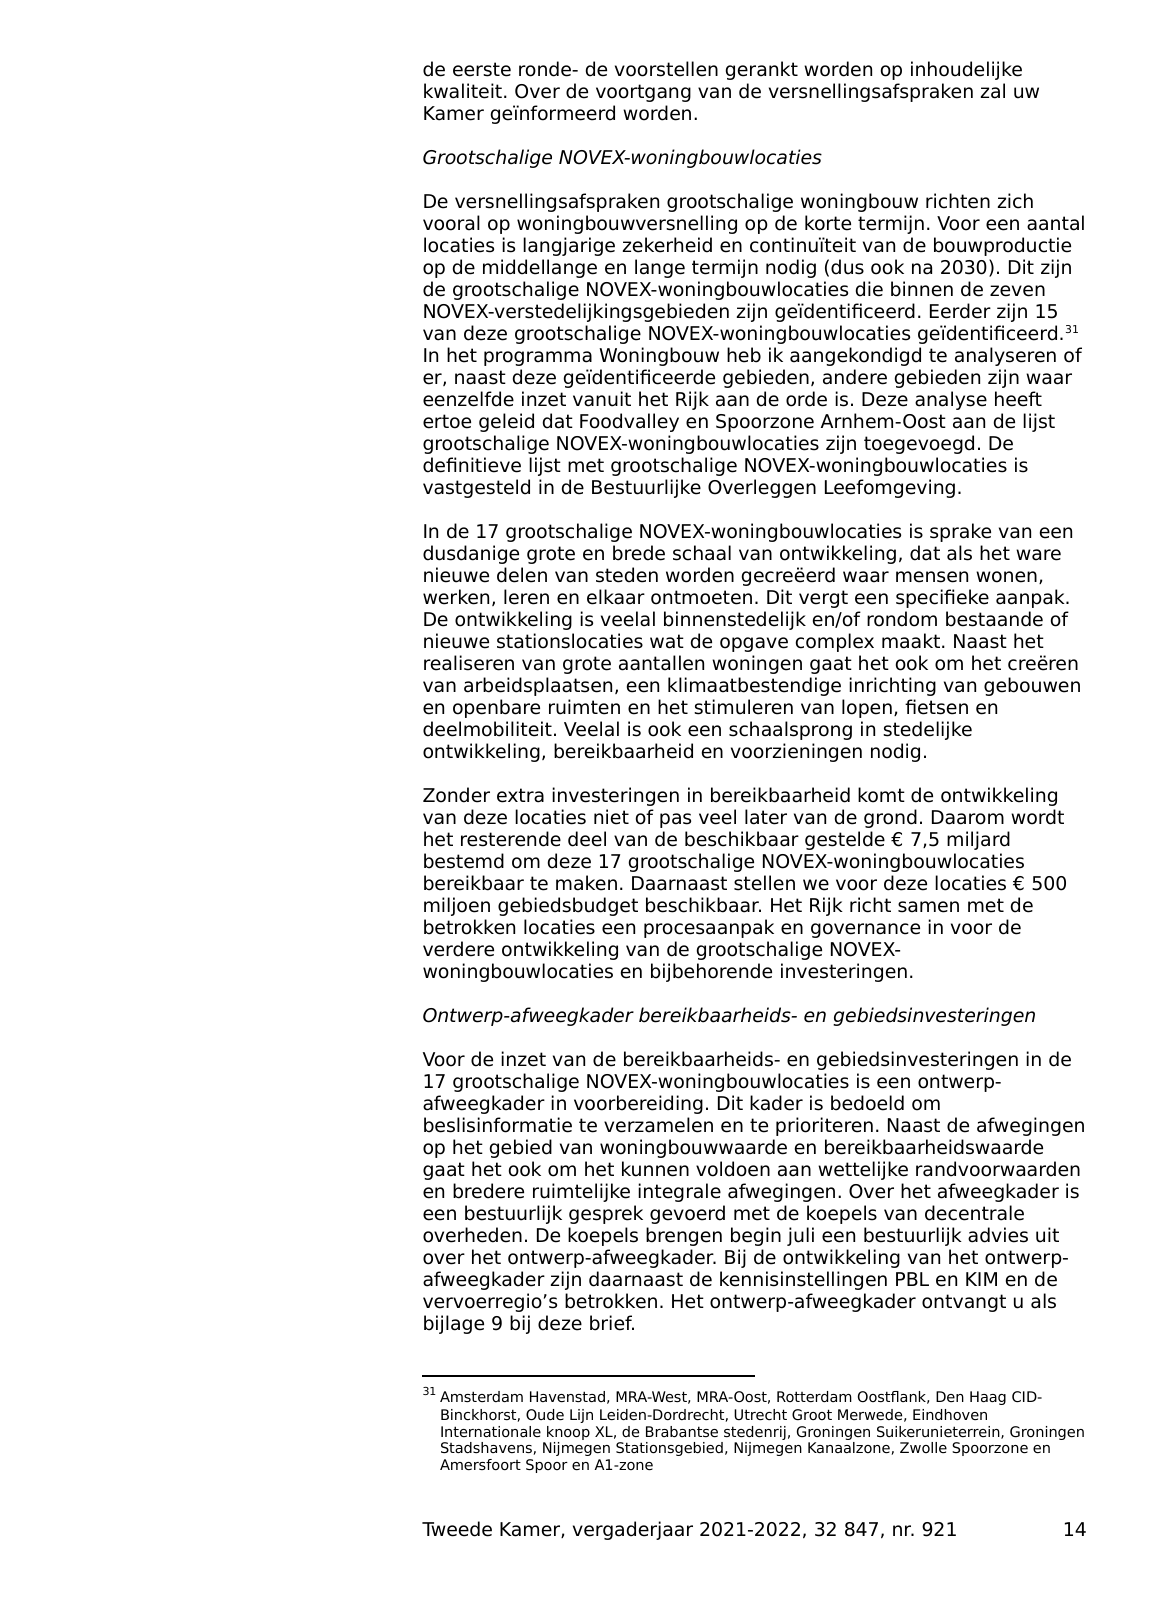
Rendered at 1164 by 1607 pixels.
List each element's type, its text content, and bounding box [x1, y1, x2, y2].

text De versnellingsafspraken grootschalige woningbouw richten zich vooral op woningbouwversnelling op de korte termijn. Voor een aantal locaties is langjarige zekerheid en continuïteit van de bouwproductie op de middellange en lange termijn nodig (dus ook na 2030). Dit zijn de grootschalige NOVEX-woningbouwlocaties die binnen de zeven NOVEX-verstedelijkingsgebieden zijn geïdentificeerd. Eerder zijn 15 van deze grootschalige NOVEX-woningbouwlocaties geïdentificeerd. In het programma Woningbouw heb ik aangekondigd te analyseren of er, naast deze geïdentificeerde gebieden, andere gebieden zijn waar eenzelfde inzet vanuit het Rijk aan de orde is. Deze analyse heeft ertoe geleid dat Foodvalley en Spoorzone Arnhem-Oost aan de lijst grootschalige NOVEX-woningbouwlocaties zijn toegevoegd. De definitieve lijst met grootschalige NOVEX-woningbouwlocaties is vastgesteld in de Bestuurlijke Overleggen Leefomgeving. [422, 191, 1087, 499]
text Voor de inzet van de bereikbaarheids- en gebiedsinvesteringen in de 17 grootschalige NOVEX-woningbouwlocaties is een ontwerp-afweegkader in voorbereiding. Dit kader is bedoeld om beslisinformatie te verzamelen en te prioriteren. Naast de afwegingen op het gebied van woningbouwwaarde en bereikbaarheidswaarde gaat het ook om het kunnen voldoen aan wettelijke randvoorwaarden en bredere ruimtelijke integrale afwegingen. Over het afweegkader is een bestuurlijk gesprek gevoerd met de koepels van decentrale overheden. De koepels brengen begin juli een bestuurlijk advies uit over het ontwerp-afweegkader. Bij de ontwikkeling van het ontwerp-afweegkader zijn daarnaast de kennisinstellingen PBL en KIM en de vervoerregio’s betrokken. Het ontwerp-afweegkader ontvangt u als bijlage 9 bij deze brief. [422, 1049, 1087, 1335]
subtitle Ontwerp-afweegkader bereikbaarheids- en gebiedsinvesteringen [422, 1005, 1087, 1027]
text de eerste ronde- de voorstellen gerankt worden op inhoudelijke kwaliteit. Over de voortgang van de versnellingsafspraken zal uw Kamer geïnformeerd worden. [422, 59, 1087, 125]
text Amsterdam Havenstad, MRA-West, MRA-Oost, Rotterdam Oostflank, Den Haag CID-Binckhorst, Oude Lijn Leiden-Dordrecht, Utrecht Groot Merwede, Eindhoven Internationale knoop XL, de Brabantse stedenrij, Groningen Suikerunieterrein, Groningen Stadshavens, Nijmegen Stationsgebied, Nijmegen Kanaalzone, Zwolle Spoorzone en Amersfoort Spoor en A1-zone [422, 1385, 1087, 1474]
subtitle Grootschalige NOVEX-woningbouwlocaties [422, 147, 1087, 169]
text In de 17 grootschalige NOVEX-woningbouwlocaties is sprake van een dusdanige grote en brede schaal van ontwikkeling, dat als het ware nieuwe delen van steden worden gecreëerd waar mensen wonen, werken, leren en elkaar ontmoeten. Dit vergt een specifieke aanpak. De ontwikkeling is veelal binnenstedelijk en/of rondom bestaande of nieuwe stationslocaties wat de opgave complex maakt. Naast het realiseren van grote aantallen woningen gaat het ook om het creëren van arbeidsplaatsen, een klimaatbestendige inrichting van gebouwen en openbare ruimten en het stimuleren van lopen, fietsen en deelmobiliteit. Veelal is ook een schaalsprong in stedelijke ontwikkeling, bereikbaarheid en voorzieningen nodig. [422, 521, 1087, 763]
text Zonder extra investeringen in bereikbaarheid komt de ontwikkeling van deze locaties niet of pas veel later van de grond. Daarom wordt het resterende deel van de beschikbaar gestelde € 7,5 miljard bestemd om deze 17 grootschalige NOVEX-woningbouwlocaties bereikbaar te maken. Daarnaast stellen we voor deze locaties € 500 miljoen gebiedsbudget beschikbaar. Het Rijk richt samen met de betrokken locaties een procesaanpak en governance in voor de verdere ontwikkeling van de grootschalige NOVEX-woningbouwlocaties en bijbehorende investeringen. [422, 785, 1087, 983]
